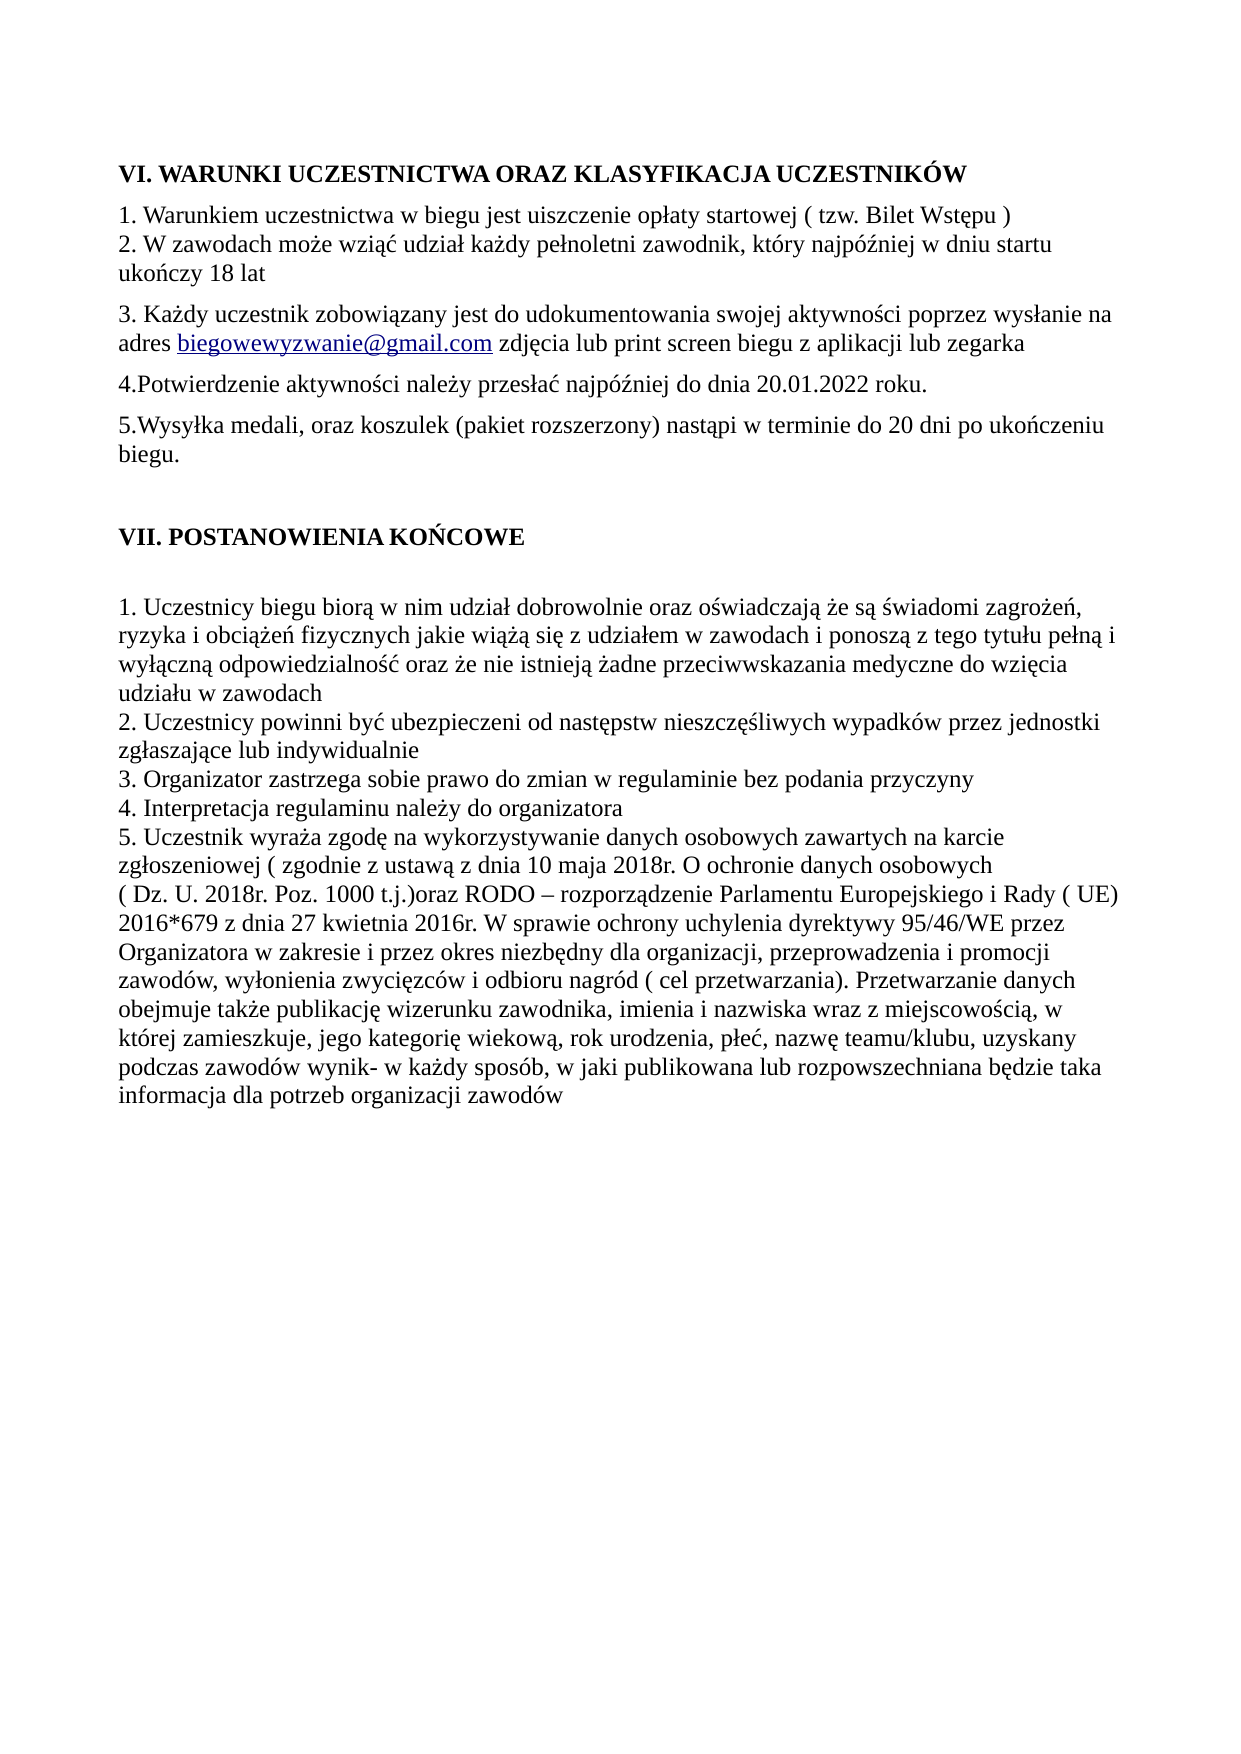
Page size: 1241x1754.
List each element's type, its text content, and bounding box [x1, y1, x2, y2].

text 2. W zawodach może wziąć udział każdy pełnoletni zawodnik, który najpóźniej w dniu startu ukończy 18 lat [118, 229, 1122, 287]
text 1. Warunkiem uczestnictwa w biegu jest uiszczenie opłaty startowej ( tzw. Bilet Wstępu ) [118, 201, 1122, 229]
text 4. Interpretacja regulaminu należy do organizatora [118, 793, 1122, 822]
text 3. Organizator zastrzega sobie prawo do zmian w regulaminie bez podania przyczyny [118, 764, 1122, 793]
text 1. Uczestnicy biegu biorą w nim udział dobrowolnie oraz oświadczają że są świadomi zagrożeń, ryzyka i obciążeń fizycznych jakie wiążą się z udziałem w zawodach i ponoszą z tego tytułu pełną i wyłączną odpowiedzialność oraz że nie istnieją żadne przeciwwskazania medyczne do wzięcia udziału w zawodach [118, 592, 1122, 707]
text 5.Wysyłka medali, oraz koszulek (pakiet rozszerzony) nastąpi w terminie do 20 dni po ukończeniu biegu. [118, 411, 1122, 468]
text ( Dz. U. 2018r. Poz. 1000 t.j.)oraz RODO – rozporządzenie Parlamentu Europejskiego i Rady ( UE) 2016*679 z dnia 27 kwietnia 2016r. W sprawie ochrony uchylenia dyrektywy 95/46/WE przez Organizatora w zakresie i przez okres niezbędny dla organizacji, przeprowadzenia i promocji zawodów, wyłonienia zwycięzców i odbioru nagród ( cel przetwarzania). Przetwarzanie danych obejmuje także publikację wizerunku zawodnika, imienia i nazwiska wraz z miejscowością, w której zamieszkuje, jego kategorię wiekową, rok urodzenia, płeć, nazwę teamu/klubu, uzyskany podczas zawodów wynik- w każdy sposób, w jaki publikowana lub rozpowszechniana będzie taka informacja dla potrzeb organizacji zawodów [118, 879, 1122, 1109]
text 4.Potwierdzenie aktywności należy przesłać najpóźniej do dnia 20.01.2022 roku. [118, 369, 1122, 398]
text VII. POSTANOWIENIA KOŃCOWE [118, 522, 1122, 551]
text 5. Uczestnik wyraża zgodę na wykorzystywanie danych osobowych zawartych na karcie zgłoszeniowej ( zgodnie z ustawą z dnia 10 maja 2018r. O ochronie danych osobowych [118, 822, 1122, 879]
text 3. Każdy uczestnik zobowiązany jest do udokumentowania swojej aktywności poprzez wysłanie na adres biegowewyzwanie@gmail.com zdjęcia lub print screen biegu z aplikacji lub zegarka [118, 299, 1122, 357]
text VI. WARUNKI UCZESTNICTWA ORAZ KLASYFIKACJA UCZESTNIKÓW [118, 159, 1122, 188]
text 2. Uczestnicy powinni być ubezpieczeni od następstw nieszczęśliwych wypadków przez jednostki zgłaszające lub indywidualnie [118, 707, 1122, 764]
